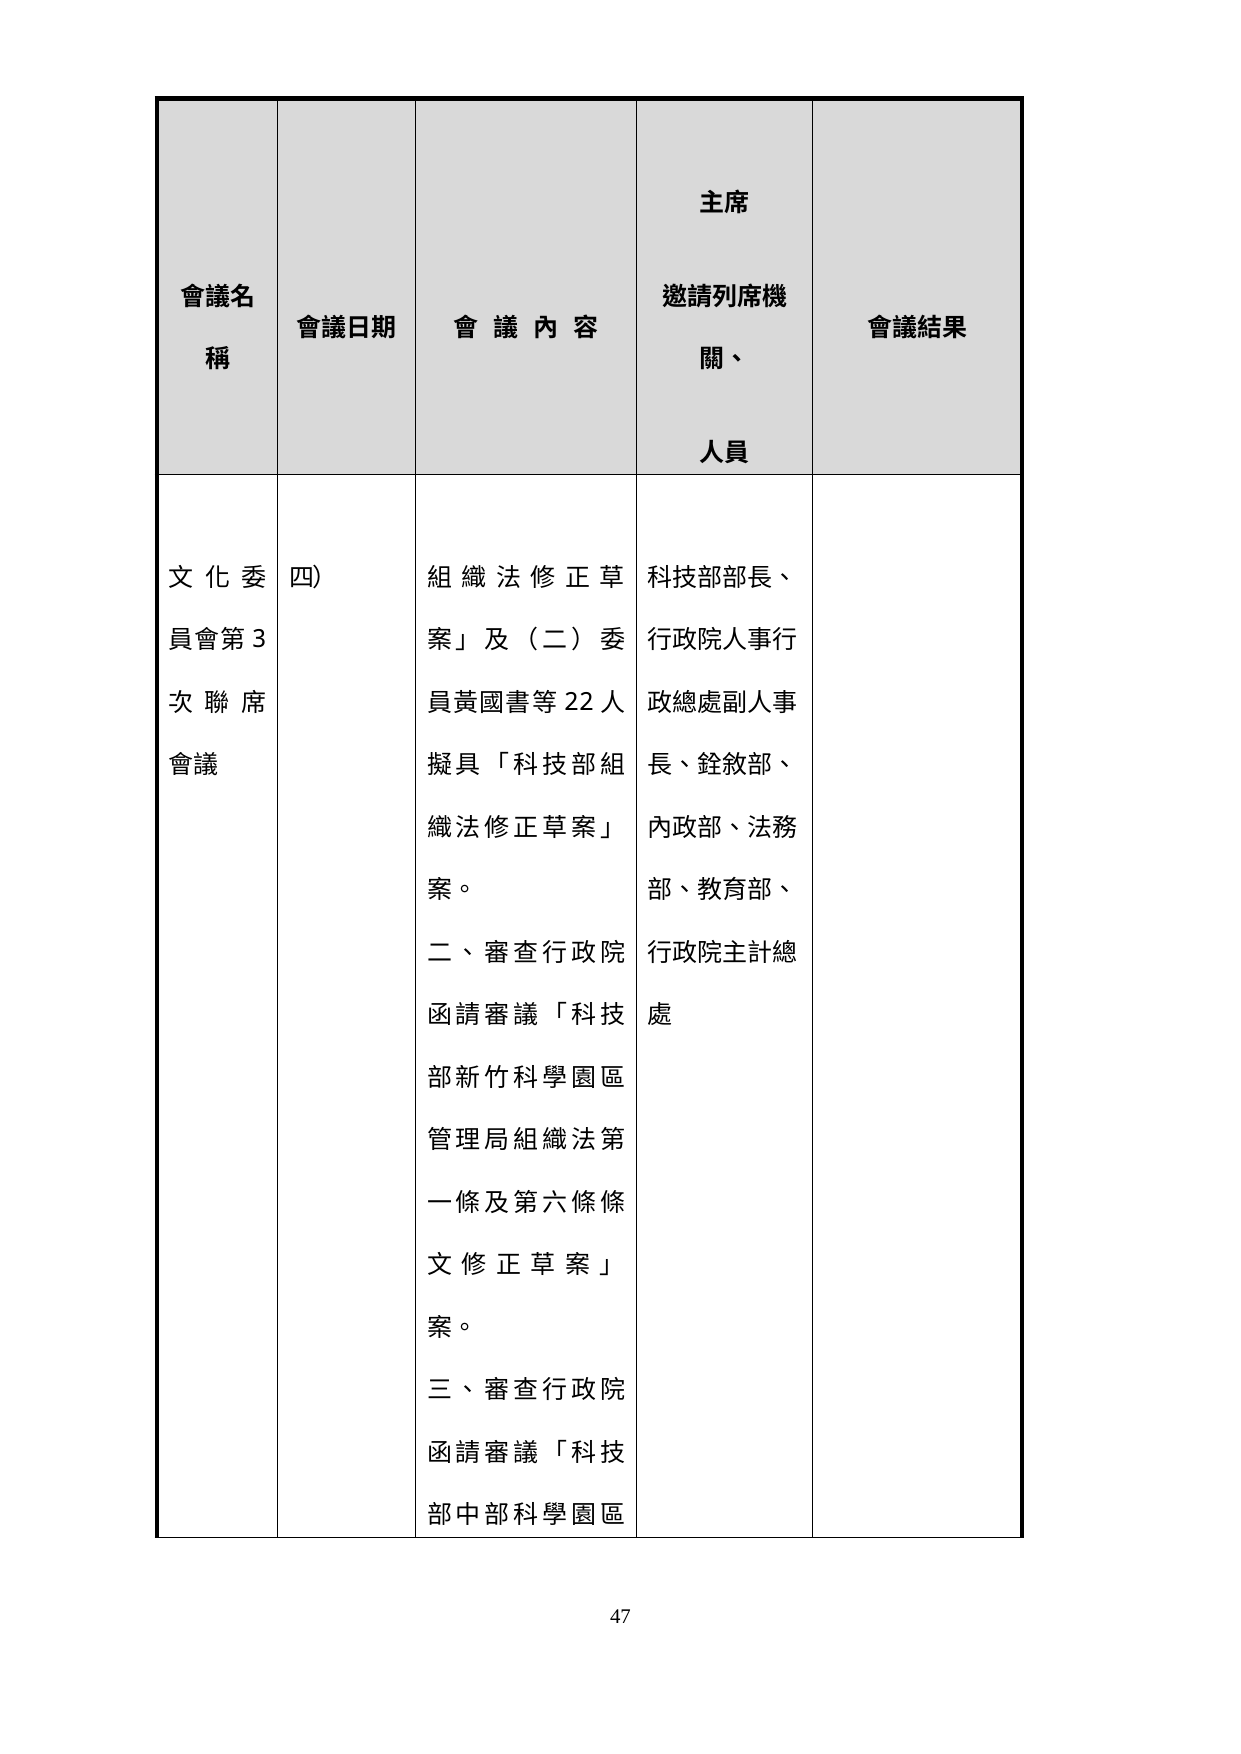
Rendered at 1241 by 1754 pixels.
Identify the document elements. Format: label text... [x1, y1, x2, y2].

table_header 會議名稱 [159, 101, 277, 474]
table_header 會議日期 [278, 101, 415, 474]
table_cell 文化委員會第3次聯席會議 [159, 475, 277, 1537]
table_header 主席 邀請列席機關、 人員 [637, 101, 812, 474]
table_cell 組織法修正草案」及（二）委員黃國書等22人擬具「科技部組織法修正草案」案。 二、審查行政院函請審議「科技部新竹科學園區管理局組織法第一條及第六條條文修正草案」案。 三、審查行政院函請審議「科技部中部科學園區 [416, 475, 636, 1537]
table_header 會議結果 [813, 101, 1020, 474]
table_cell [813, 475, 1020, 1537]
table_cell 科技部部長、行政院人事行政總處副人事長、銓敘部、內政部、法務部、教育部、行政院主計總處 [637, 475, 812, 1537]
table_cell 四） [278, 475, 415, 1537]
table_header 會議內容 [416, 101, 636, 474]
